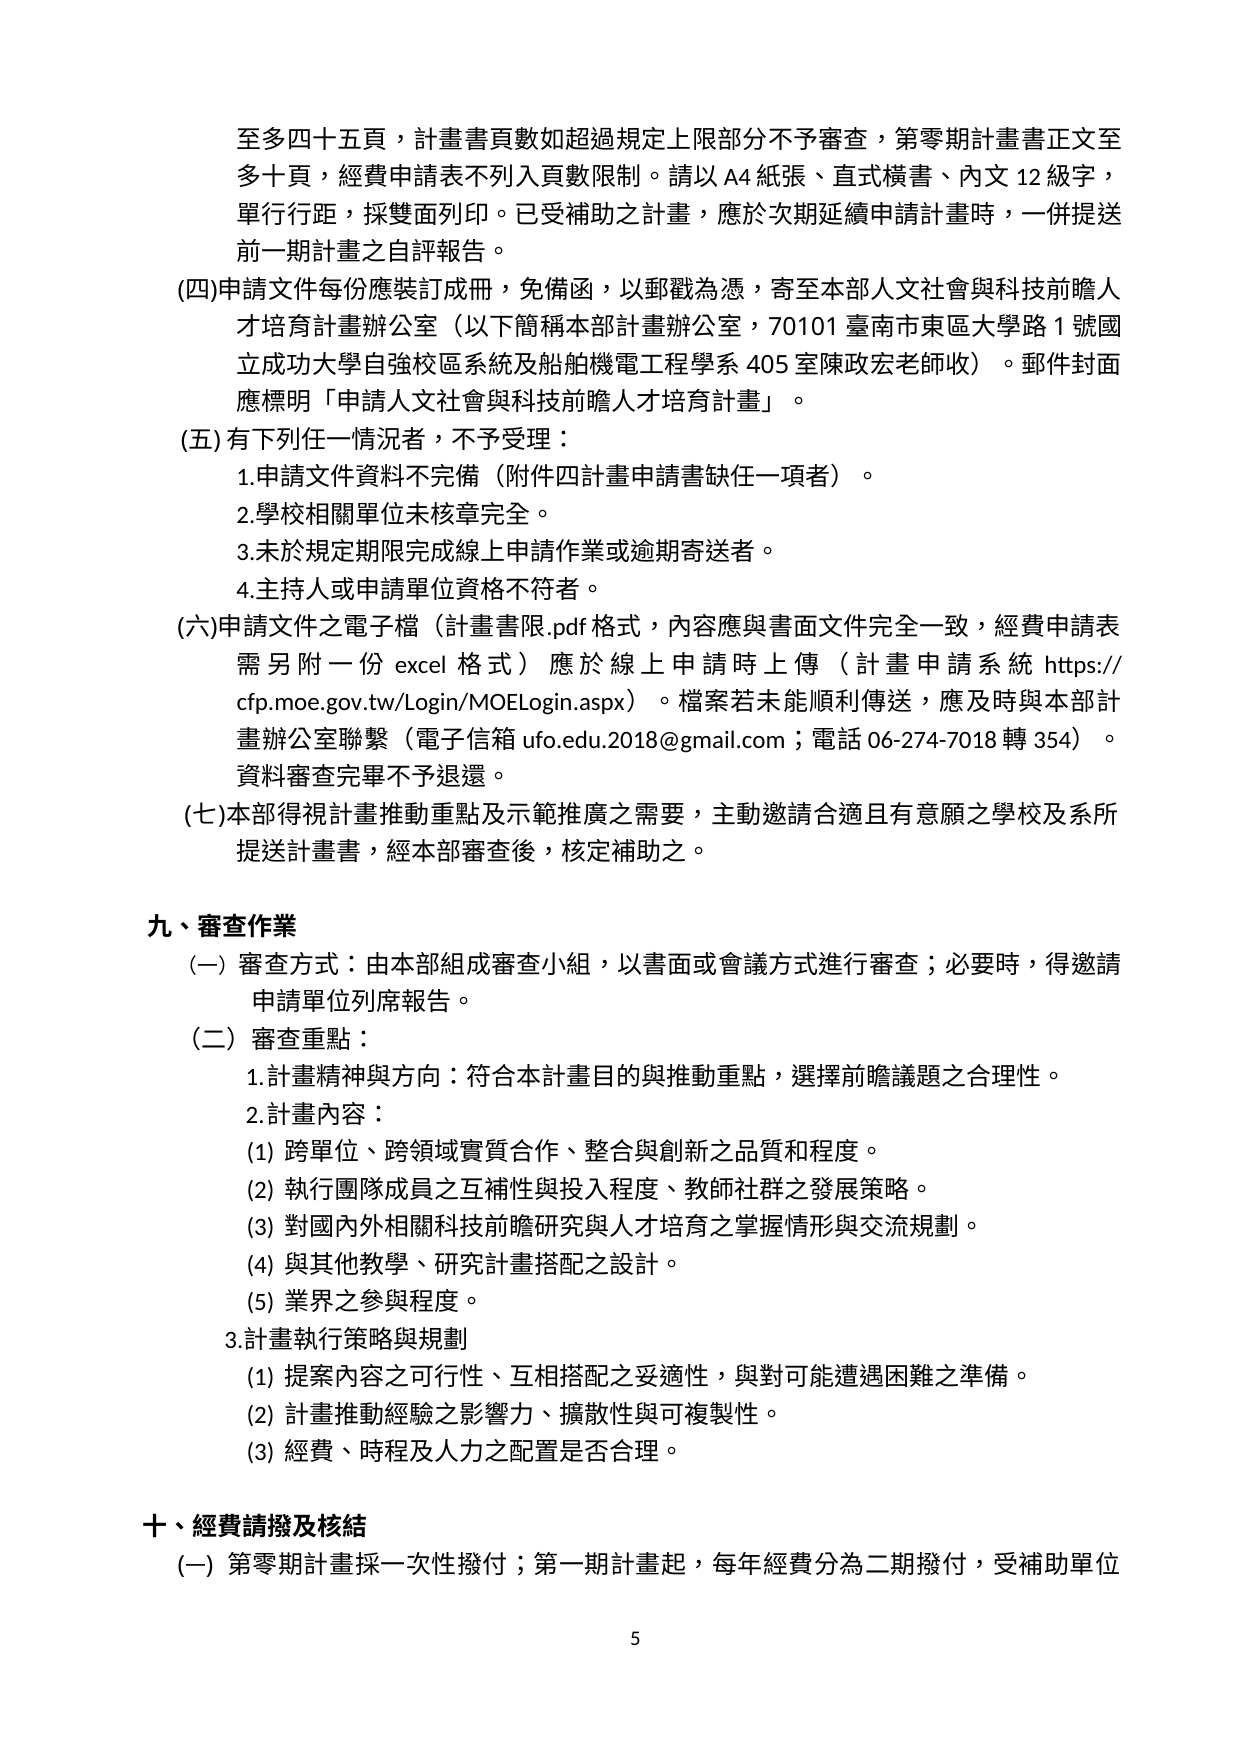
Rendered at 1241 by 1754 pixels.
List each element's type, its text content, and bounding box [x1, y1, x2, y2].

text (七)本部得視計畫推動重點及示範推廣之需要，主動邀請合適且有意願之學校及系所提送計畫書，經本部審查後，核定補助之。 [177, 793, 1122, 868]
text (四)申請文件每份應裝訂成冊，免備函，以郵戳為憑，寄至本部人文社會與科技前瞻人才培育計畫辦公室（以下簡稱本部計畫辦公室，70101臺南市東區大學路1號國立成功大學自強校區系統及船舶機電工程學系405室陳政宏老師收）。郵件封面應標明「申請人文社會與科技前瞻人才培育計畫」。 [177, 268, 1122, 418]
list 審查作業 [148, 906, 1122, 943]
list 計畫精神與方向：符合本計畫目的與推動重點，選擇前瞻議題之合理性。 [245, 1056, 1122, 1093]
list 提案內容之可行性、互相搭配之妥適性，與對可能遭遇困難之準備。 [246, 1356, 1122, 1393]
list 計畫內容： [245, 1093, 1122, 1131]
text 1.申請文件資料不完備（附件四計畫申請書缺任一項者）。 [236, 456, 1122, 493]
text 2.學校相關單位未核章完全。 [236, 493, 1122, 531]
text 3.計畫執行策略與規劃 [224, 1318, 1122, 1356]
list 計畫推動經驗之影響力、擴散性與可複製性。 [246, 1393, 1122, 1431]
list 與其他教學、研究計畫搭配之設計。 [246, 1243, 1122, 1281]
list 業界之參與程度。 [246, 1281, 1122, 1318]
list 經費、時程及人力之配置是否合理。 [246, 1431, 1122, 1468]
list 跨單位、跨領域實質合作、整合與創新之品質和程度。 [246, 1131, 1122, 1168]
list 對國內外相關科技前瞻研究與人才培育之掌握情形與交流規劃。 [246, 1206, 1122, 1243]
list (五) 有下列任一情況者，不予受理： [181, 418, 1122, 456]
list 執行團隊成員之互補性與投入程度、教師社群之發展策略。 [246, 1168, 1122, 1206]
list 第零期計畫採一次性撥付；第一期計畫起，每年經費分為二期撥付，受補助單位 [177, 1543, 1122, 1581]
text 至多四十五頁，計畫書頁數如超過規定上限部分不予審查，第零期計畫書正文至多十頁，經費申請表不列入頁數限制。請以A4紙張、直式橫書、內文12級字，單行行距，採雙面列印。已受補助之計畫，應於次期延續申請計畫時，一併提送前一期計畫之自評報告。 [177, 118, 1122, 268]
text 3.未於規定期限完成線上申請作業或逾期寄送者。 [236, 531, 1122, 568]
text (六)申請文件之電子檔（計畫書限.pdf格式，內容應與書面文件完全一致，經費申請表需另附一份excel格式）應於線上申請時上傳（計畫申請系統https://cfp.moe.gov.tw/Login/MOELogin.aspx）。檔案若未能順利傳送，應及時與本部計畫辦公室聯繫（電子信箱ufo.edu.2018@gmail.com；電話06-274-7018轉354）。資料審查完畢不予退還。 [177, 606, 1122, 793]
list 審查重點： [176, 1018, 1122, 1056]
text 4.主持人或申請單位資格不符者。 [236, 568, 1122, 606]
list 經費請撥及核結 [142, 1506, 1122, 1543]
list 審查方式：由本部組成審查小組，以書面或會議方式進行審查；必要時，得邀請申請單位列席報告。 [176, 943, 1122, 1018]
